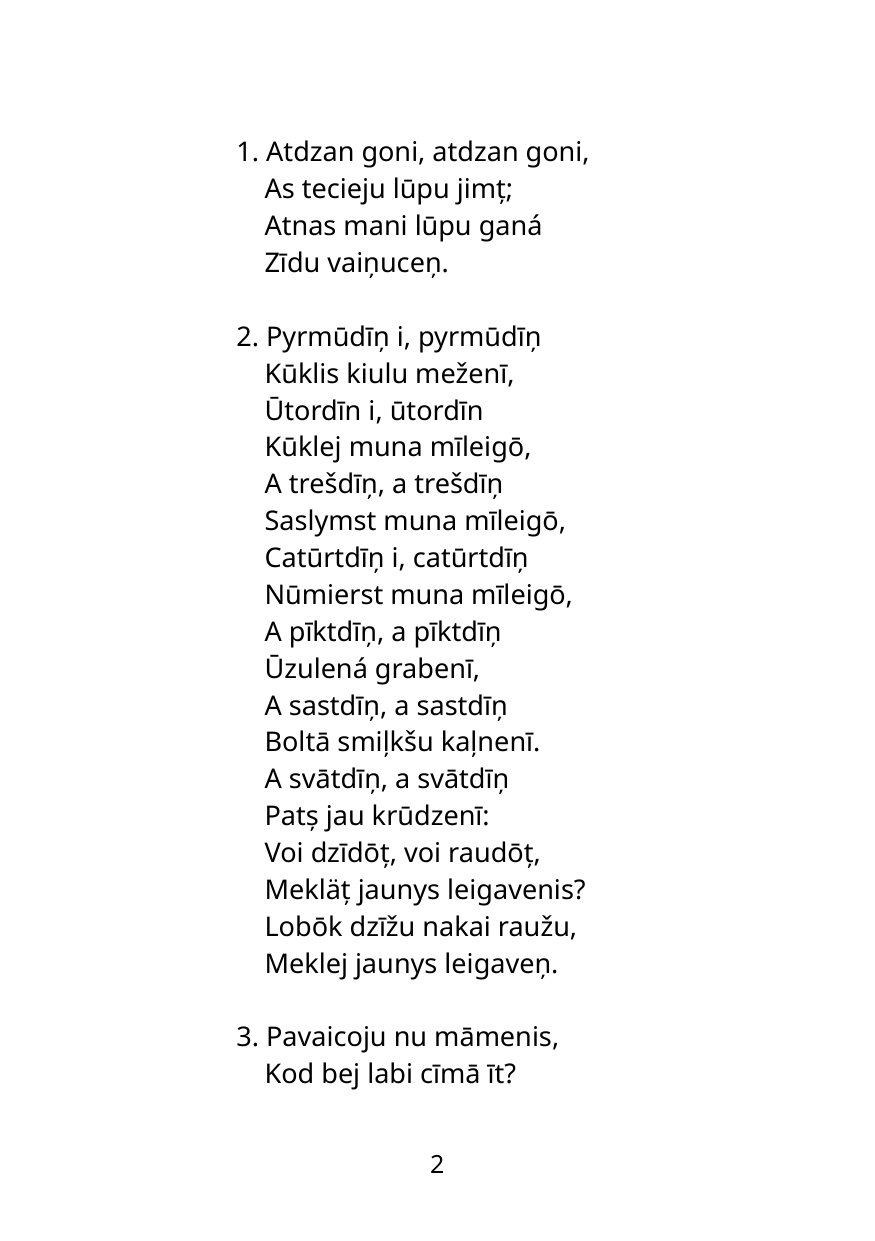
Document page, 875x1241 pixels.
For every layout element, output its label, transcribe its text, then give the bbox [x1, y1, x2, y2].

text Nūmierst muna mīleigō, [236, 575, 815, 612]
text 2. Pyrmūdīņ i, pyrmūdīņ [236, 317, 815, 354]
text Kūklis kiulu meženī, [236, 354, 815, 391]
text Boltā smiļkšu kaļnenī. [236, 723, 815, 760]
text Lobōk dzīžu nakai raužu, [236, 907, 815, 944]
text A svātdīņ, a svātdīņ [236, 760, 815, 797]
text Catūrtdīņ i, catūrtdīņ [236, 538, 815, 575]
text Ūtordīn i, ūtordīn [236, 391, 815, 428]
text Ūzulená grabenī, [236, 649, 815, 686]
text A sastdīņ, a sastdīņ [236, 686, 815, 723]
text Kod bej labi cīmā īt? [236, 1055, 815, 1092]
text Mekläț jaunys leigavenis? [236, 870, 815, 907]
text Voi dzīdōț, voi raudōț, [236, 833, 815, 870]
text Zīdu vaiņuceņ. [236, 243, 815, 280]
text Atnas mani lūpu ganá [236, 207, 815, 243]
text Kūklej muna mīleigō, [236, 428, 815, 465]
text 1. Atdzan goni, atdzan goni, [236, 133, 815, 170]
text Saslymst muna mīleigō, [236, 502, 815, 538]
text Meklej jaunys leigaveņ. [236, 944, 815, 981]
text As tecieju lūpu jimț; [236, 170, 815, 207]
text 3. Pavaicoju nu māmenis, [236, 1018, 815, 1055]
text A trešdīņ, a trešdīņ [236, 465, 815, 502]
text A pīktdīņ, a pīktdīņ [236, 612, 815, 649]
text Patș jau krūdzenī: [236, 797, 815, 833]
